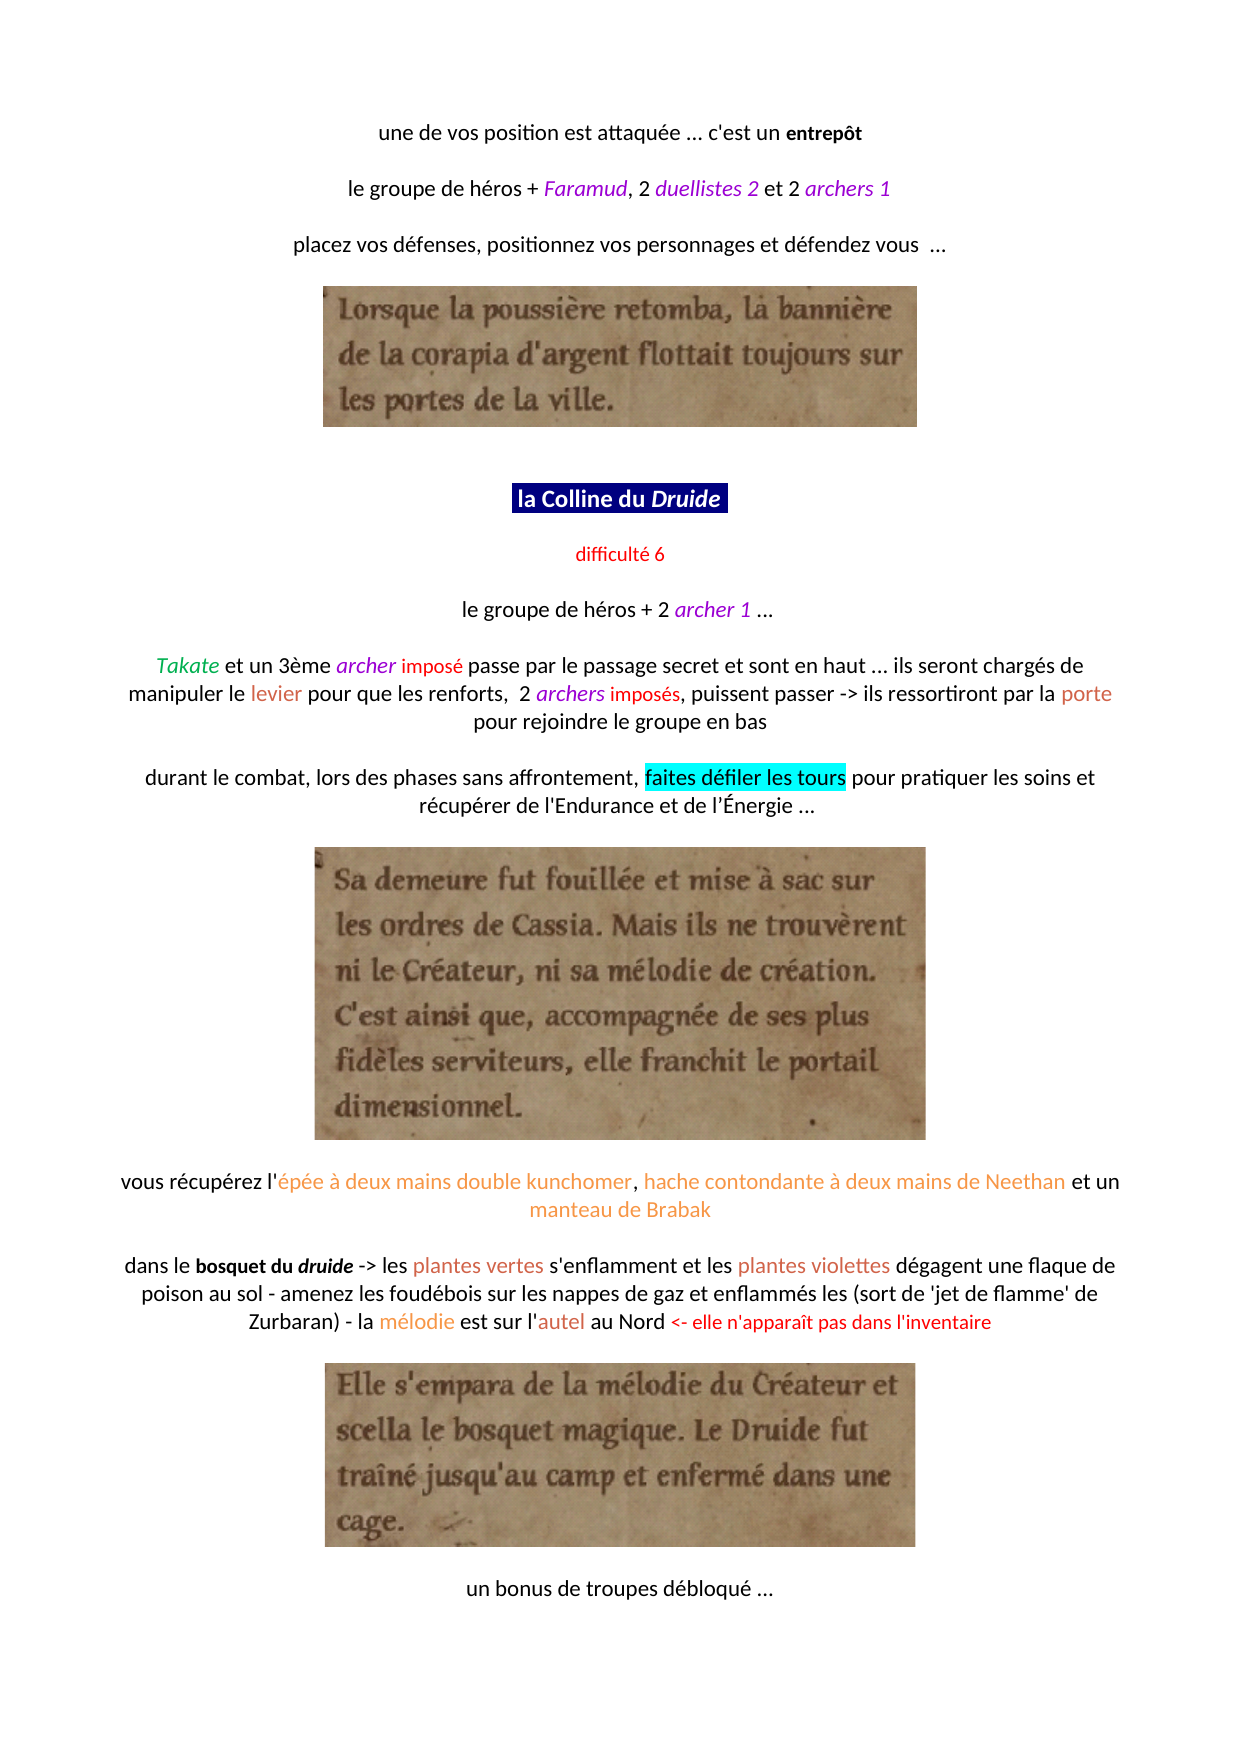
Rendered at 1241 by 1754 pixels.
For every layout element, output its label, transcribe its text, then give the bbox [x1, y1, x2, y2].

text placez vos défenses, positionnez vos personnages et défendez vous ... [118, 230, 1122, 258]
text le groupe de héros + Faramud, 2 duellistes 2 et 2 archers 1 [118, 174, 1122, 202]
text un bonus de troupes débloqué ... [118, 1574, 1122, 1602]
text difficulté 6 [118, 541, 1122, 567]
text le groupe de héros + 2 archer 1 ... [118, 595, 1122, 623]
text une de vos position est attaquée ... c'est un entrepôt [118, 118, 1122, 146]
text Takate et un 3ème archer imposé passe par le passage secret et sont en haut ... ils seront chargés de manipuler le levier pour que les renforts, 2 archers imposés, puissent passer -> ils ressortiront par la porte pour rejoindre le groupe en bas [118, 651, 1122, 735]
text dans le bosquet du druide -> les plantes vertes s'enflamment et les plantes violettes dégagent une flaque de poison au sol - amenez les foudébois sur les nappes de gaz et enflammés les (sort de 'jet de flamme' de Zurbaran) - la mélodie est sur l'autel au Nord <- elle n'apparaît pas dans l'inventaire [118, 1251, 1122, 1335]
text durant le combat, lors des phases sans affrontement, faites défiler les tours pour pratiquer les soins et récupérer de l'Endurance et de l’Énergie ... [118, 763, 1122, 819]
text la Colline du Druide [118, 483, 1122, 513]
text vous récupérez l'épée à deux mains double kunchomer, hache contondante à deux mains de Neethan et un manteau de Brabak [118, 1167, 1122, 1223]
